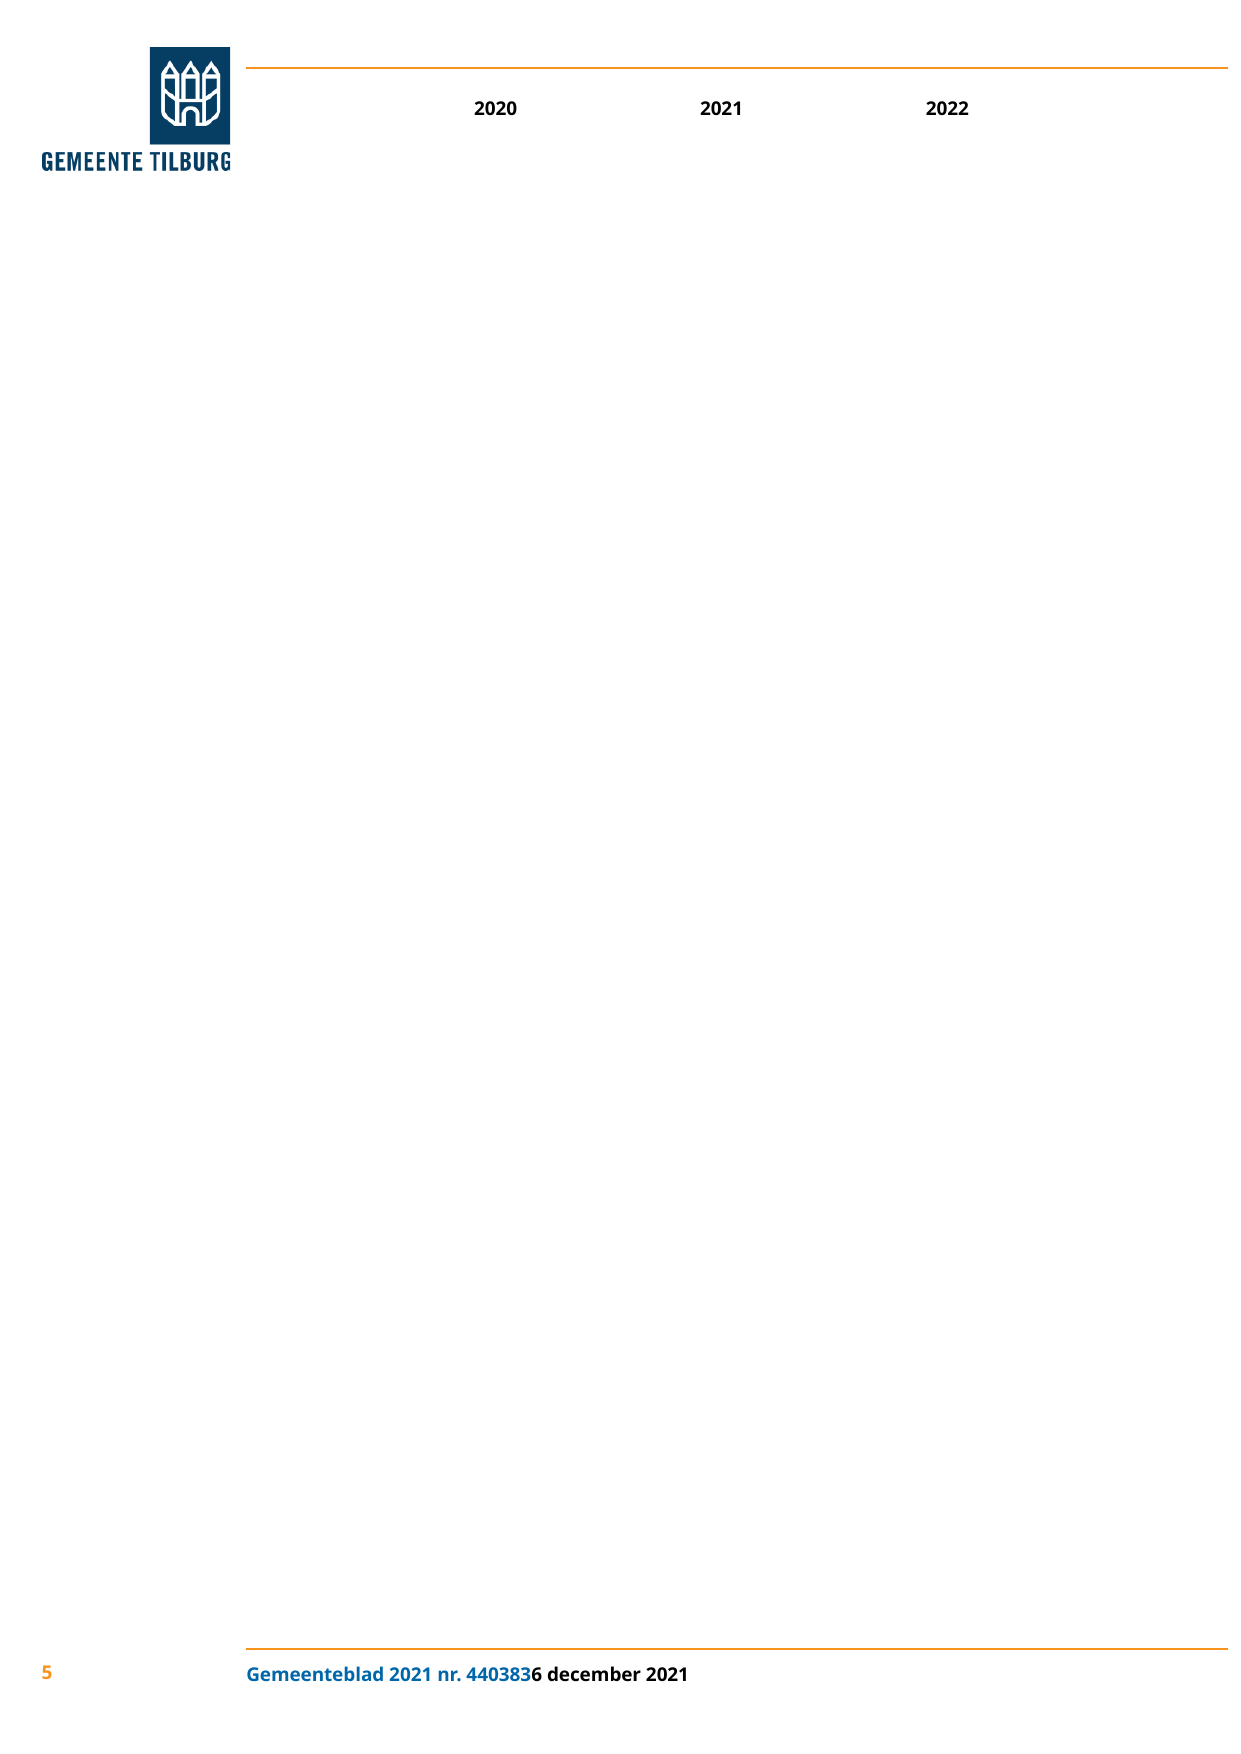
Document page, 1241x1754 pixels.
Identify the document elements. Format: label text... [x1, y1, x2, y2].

table_header 2022 [926, 95, 1152, 121]
picture [41, 47, 231, 172]
table_header [248, 95, 474, 121]
table_header 2020 [474, 95, 700, 121]
table_header 2021 [700, 95, 926, 121]
